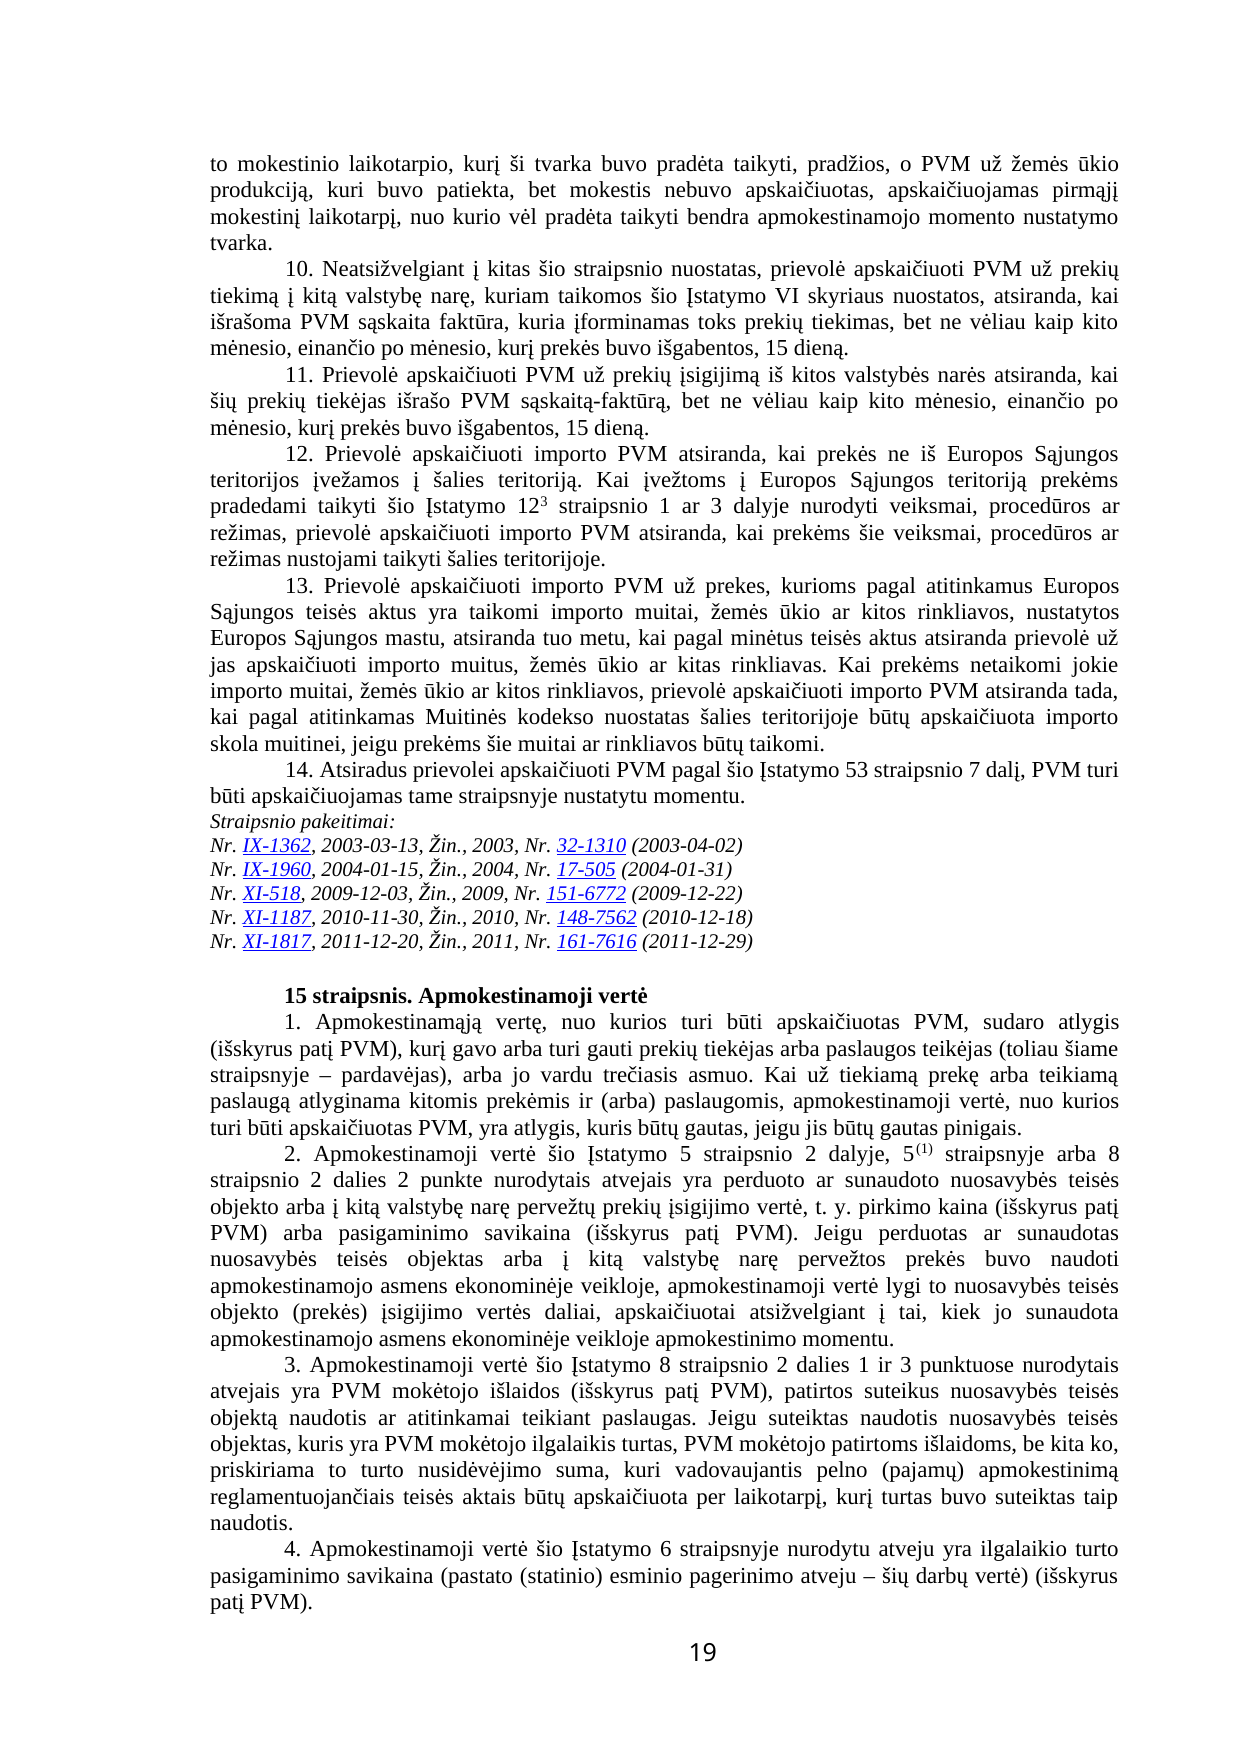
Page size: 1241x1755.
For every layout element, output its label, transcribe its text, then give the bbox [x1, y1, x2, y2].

text 4. Apmokestinamoji vertė šio Įstatymo 6 straipsnyje nurodytu atveju yra ilgalaikio turto pasigaminimo savikaina (pastato (statinio) esminio pagerinimo atveju – šių darbų vertė) (išskyrus patį PVM). [210, 1535, 1120, 1614]
text 13. Prievolė apskaičiuoti importo PVM už prekes, kurioms pagal atitinkamus Europos Sąjungos teisės aktus yra taikomi importo muitai, žemės ūkio ar kitos rinkliavos, nustatytos Europos Sąjungos mastu, atsiranda tuo metu, kai pagal minėtus teisės aktus atsiranda prievolė už jas apskaičiuoti importo muitus, žemės ūkio ar kitas rinkliavas. Kai prekėms netaikomi jokie importo muitai, žemės ūkio ar kitos rinkliavos, prievolė apskaičiuoti importo PVM atsiranda tada, kai pagal atitinkamas Muitinės kodekso nuostatas šalies teritorijoje būtų apskaičiuota importo skola muitinei, jeigu prekėms šie muitai ar rinkliavos būtų taikomi. [210, 572, 1120, 756]
text 14. Atsiradus prievolei apskaičiuoti PVM pagal šio Įstatymo 53 straipsnio 7 dalį, PVM turi būti apskaičiuojamas tame straipsnyje nustatytu momentu. [210, 756, 1120, 809]
text Nr. IX-1960, 2004-01-15, Žin., 2004, Nr. 17-505 (2004-01-31) [210, 857, 1120, 881]
text to mokestinio laikotarpio, kurį ši tvarka buvo pradėta taikyti, pradžios, o PVM už žemės ūkio produkciją, kuri buvo patiekta, bet mokestis nebuvo apskaičiuotas, apskaičiuojamas pirmąjį mokestinį laikotarpį, nuo kurio vėl pradėta taikyti bendra apmokestinamojo momento nustatymo tvarka. [210, 150, 1120, 255]
text 15 straipsnis. Apmokestinamoji vertė [210, 982, 1120, 1008]
text 11. Prievolė apskaičiuoti PVM už prekių įsigijimą iš kitos valstybės narės atsiranda, kai šių prekių tiekėjas išrašo PVM sąskaitą-faktūrą, bet ne vėliau kaip kito mėnesio, einančio po mėnesio, kurį prekės buvo išgabentos, 15 dieną. [210, 361, 1120, 440]
text 3. Apmokestinamoji vertė šio Įstatymo 8 straipsnio 2 dalies 1 ir 3 punktuose nurodytais atvejais yra PVM mokėtojo išlaidos (išskyrus patį PVM), patirtos suteikus nuosavybės teisės objektą naudotis ar atitinkamai teikiant paslaugas. Jeigu suteiktas naudotis nuosavybės teisės objektas, kuris yra PVM mokėtojo ilgalaikis turtas, PVM mokėtojo patirtoms išlaidoms, be kita ko, priskiriama to turto nusidėvėjimo suma, kuri vadovaujantis pelno (pajamų) apmokestinimą reglamentuojančiais teisės aktais būtų apskaičiuota per laikotarpį, kurį turtas buvo suteiktas taip naudotis. [210, 1351, 1120, 1535]
text Nr. XI-518, 2009-12-03, Žin., 2009, Nr. 151-6772 (2009-12-22) [210, 881, 1120, 905]
text Nr. XI-1817, 2011-12-20, Žin., 2011, Nr. 161-7616 (2011-12-29) [210, 929, 1120, 953]
text Straipsnio pakeitimai: [210, 809, 1120, 833]
text 2. Apmokestinamoji vertė šio Įstatymo 5 straipsnio 2 dalyje, 5(1) straipsnyje arba 8 straipsnio 2 dalies 2 punkte nurodytais atvejais yra perduoto ar sunaudoto nuosavybės teisės objekto arba į kitą valstybę narę pervežtų prekių įsigijimo vertė, t. y. pirkimo kaina (išskyrus patį PVM) arba pasigaminimo savikaina (išskyrus patį PVM). Jeigu perduotas ar sunaudotas nuosavybės teisės objektas arba į kitą valstybę narę pervežtos prekės buvo naudoti apmokestinamojo asmens ekonominėje veikloje, apmokestinamoji vertė lygi to nuosavybės teisės objekto (prekės) įsigijimo vertės daliai, apskaičiuotai atsižvelgiant į tai, kiek jo sunaudota apmokestinamojo asmens ekonominėje veikloje apmokestinimo momentu. [210, 1140, 1120, 1351]
text Nr. XI-1187, 2010-11-30, Žin., 2010, Nr. 148-7562 (2010-12-18) [210, 905, 1120, 929]
text 1. Apmokestinamąją vertę, nuo kurios turi būti apskaičiuotas PVM, sudaro atlygis (išskyrus patį PVM), kurį gavo arba turi gauti prekių tiekėjas arba paslaugos teikėjas (toliau šiame straipsnyje – pardavėjas), arba jo vardu trečiasis asmuo. Kai už tiekiamą prekę arba teikiamą paslaugą atlyginama kitomis prekėmis ir (arba) paslaugomis, apmokestinamoji vertė, nuo kurios turi būti apskaičiuotas PVM, yra atlygis, kuris būtų gautas, jeigu jis būtų gautas pinigais. [210, 1008, 1120, 1140]
text 12. Prievolė apskaičiuoti importo PVM atsiranda, kai prekės ne iš Europos Sąjungos teritorijos įvežamos į šalies teritoriją. Kai įvežtoms į Europos Sąjungos teritoriją prekėms pradedami taikyti šio Įstatymo 123 straipsnio 1 ar 3 dalyje nurodyti veiksmai, procedūros ar režimas, prievolė apskaičiuoti importo PVM atsiranda, kai prekėms šie veiksmai, procedūros ar režimas nustojami taikyti šalies teritorijoje. [210, 440, 1120, 572]
text Nr. IX-1362, 2003-03-13, Žin., 2003, Nr. 32-1310 (2003-04-02) [210, 833, 1120, 857]
text 10. Neatsižvelgiant į kitas šio straipsnio nuostatas, prievolė apskaičiuoti PVM už prekių tiekimą į kitą valstybę narę, kuriam taikomos šio Įstatymo VI skyriaus nuostatos, atsiranda, kai išrašoma PVM sąskaita faktūra, kuria įforminamas toks prekių tiekimas, bet ne vėliau kaip kito mėnesio, einančio po mėnesio, kurį prekės buvo išgabentos, 15 dieną. [210, 255, 1120, 361]
